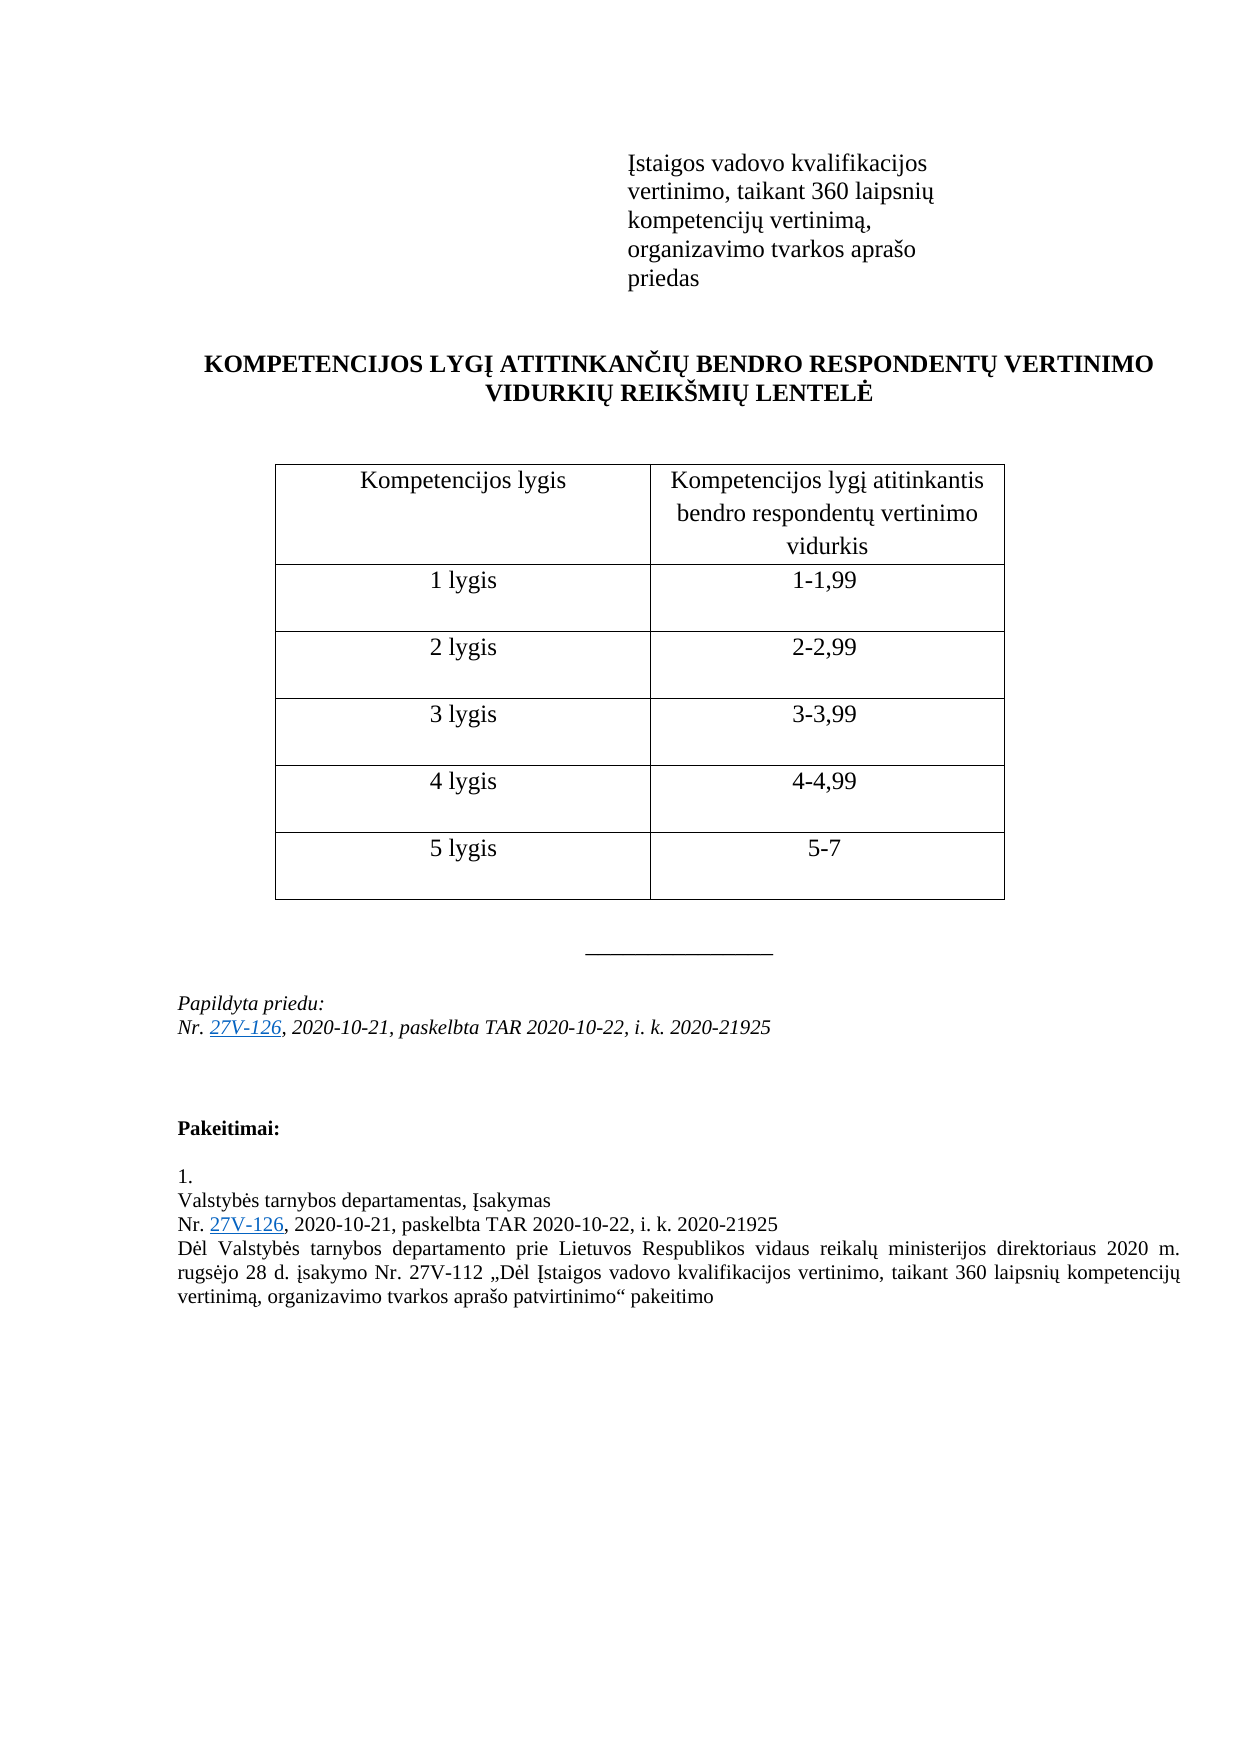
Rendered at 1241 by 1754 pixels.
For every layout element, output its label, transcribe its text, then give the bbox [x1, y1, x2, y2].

text priedas [177, 263, 1181, 291]
text organizavimo tvarkos aprašo [177, 234, 1181, 263]
text Pakeitimai: [177, 1116, 1181, 1140]
text Nr. 27V-126, 2020-10-21, paskelbta TAR 2020-10-22, i. k. 2020-21925 [177, 1015, 1181, 1039]
text Dėl Valstybės tarnybos departamento prie Lietuvos Respublikos vidaus reikalų ministerijos direktoriaus 2020 m. rugsėjo 28 d. įsakymo Nr. 27V-112 „Dėl Įstaigos vadovo kvalifikacijos vertinimo, taikant 360 laipsnių kompetencijų vertinimą, organizavimo tvarkos aprašo patvirtinimo“ pakeitimo [177, 1236, 1181, 1308]
text Nr. 27V-126, 2020-10-21, paskelbta TAR 2020-10-22, i. k. 2020-21925 [177, 1212, 1181, 1236]
table_cell 4-4,99 [651, 766, 1004, 832]
text Valstybės tarnybos departamentas, Įsakymas [177, 1188, 1181, 1212]
table_cell 5-7 [651, 833, 1004, 899]
text Papildyta priedu: [177, 991, 1181, 1015]
table_cell 3 lygis [276, 699, 650, 765]
table_cell 2-2,99 [651, 632, 1004, 698]
table_header Kompetencijos lygis [276, 465, 650, 564]
text 1. [177, 1164, 1181, 1188]
table_cell 4 lygis [276, 766, 650, 832]
text vertinimo, taikant 360 laipsnių [177, 176, 1181, 205]
text _______________ [177, 929, 1181, 958]
table_cell 3-3,99 [651, 699, 1004, 765]
text Įstaigos vadovo kvalifikacijos [177, 148, 1181, 176]
table_cell 1 lygis [276, 565, 650, 631]
table_cell 5 lygis [276, 833, 650, 899]
table_header Kompetencijos lygį atitinkantis bendro respondentų vertinimo vidurkis [651, 465, 1004, 564]
text KOMPETENCIJOS LYGĮ ATITINKANČIŲ BENDRO RESPONDENTŲ VERTINIMO VIDURKIŲ REIKŠMIŲ LENTELĖ [177, 349, 1181, 406]
text kompetencijų vertinimą, [177, 205, 1181, 234]
table_cell 1-1,99 [651, 565, 1004, 631]
table_cell 2 lygis [276, 632, 650, 698]
